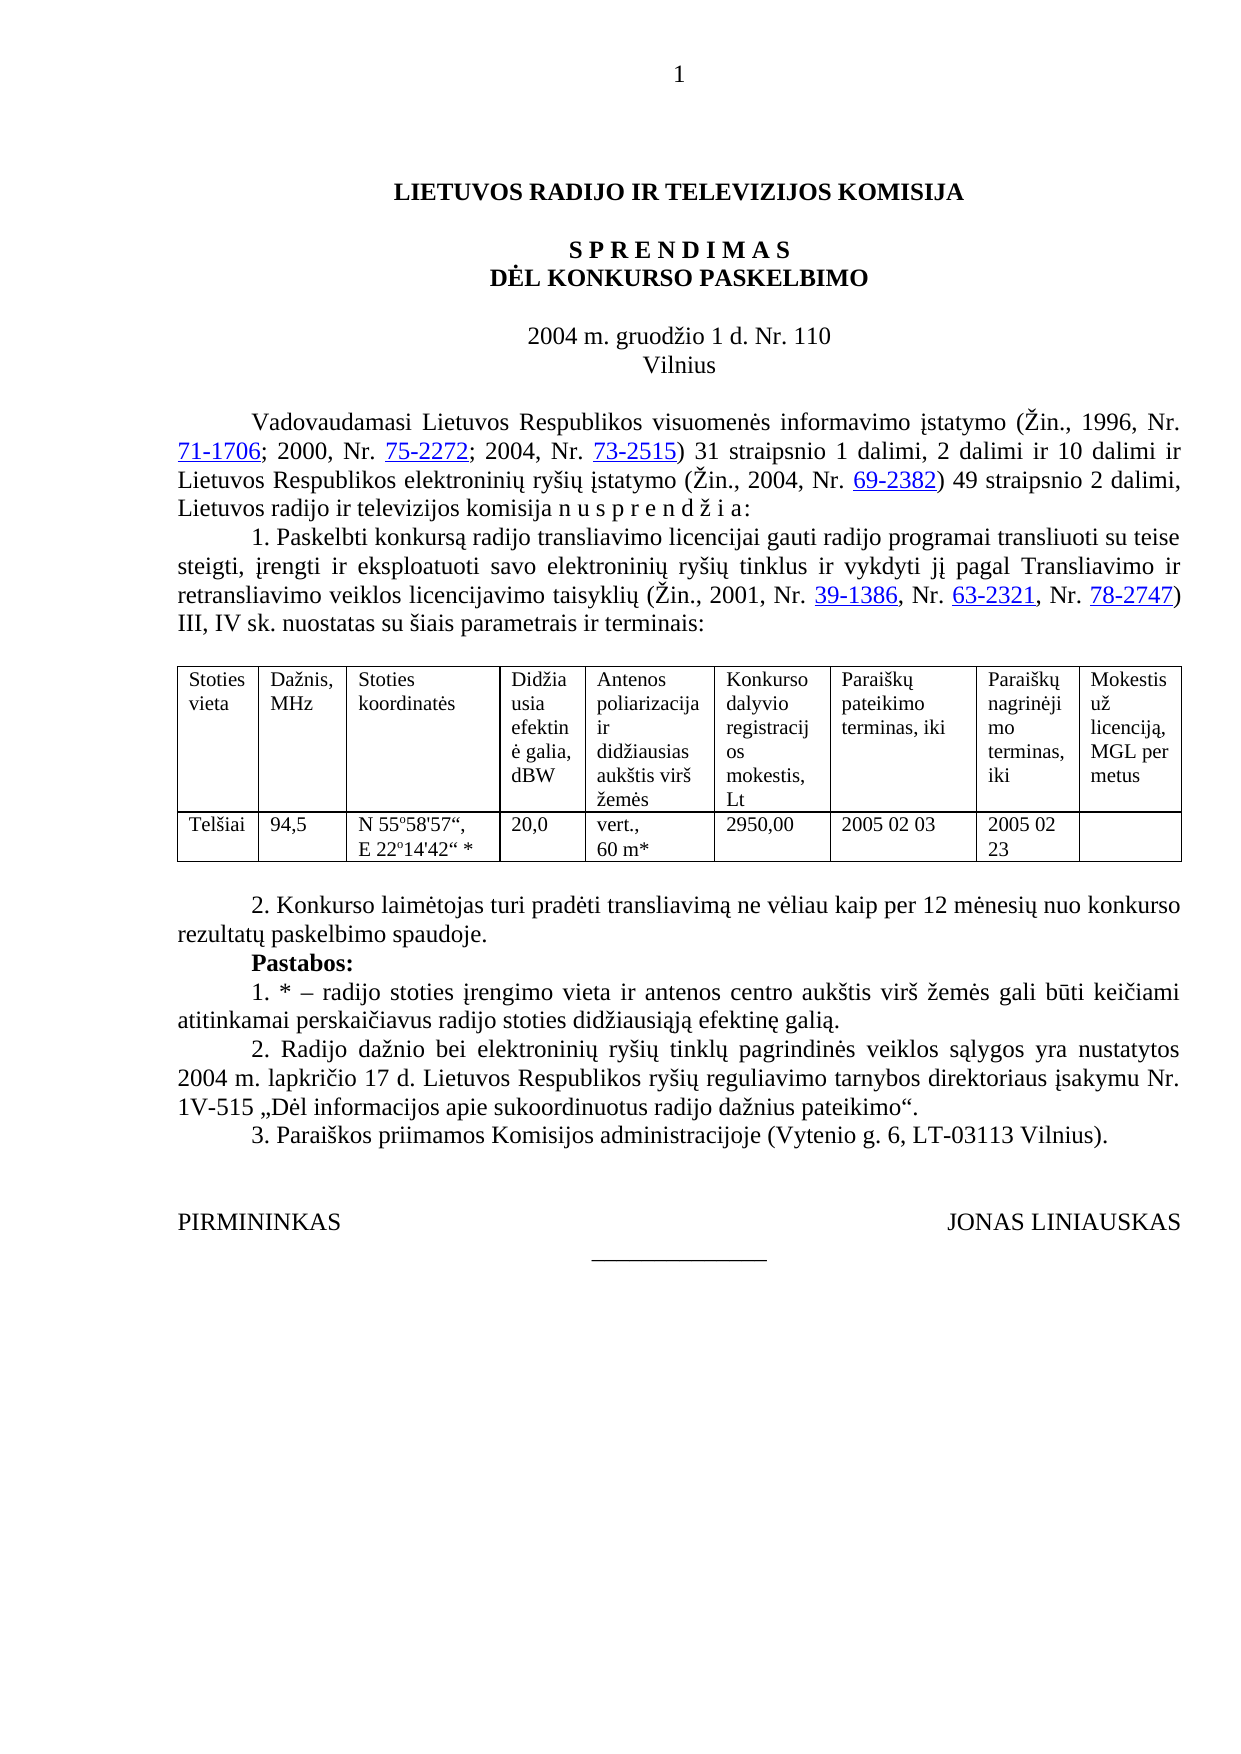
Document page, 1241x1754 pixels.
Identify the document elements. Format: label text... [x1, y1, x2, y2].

table_cell 2005 02 03 [831, 813, 976, 861]
text 1. Paskelbti konkursą radijo transliavimo licencijai gauti radijo programai transliuoti su teise steigti, įrengti ir eksploatuoti savo elektroninių ryšių tinklus ir vykdyti jį pagal Transliavimo ir retransliavimo veiklos licencijavimo taisyklių (Žin., 2001, Nr. 39-1386, Nr. 63-2321, Nr. 78-2747) III, IV sk. nuostatas su šiais parametrais ir terminais: [177, 522, 1181, 637]
text Vilnius [177, 350, 1181, 378]
table_header Dažnis, MHz [259, 667, 346, 811]
text 2. Radijo dažnio bei elektroninių ryšių tinklų pagrindinės veiklos sąlygos yra nustatytos 2004 m. lapkričio 17 d. Lietuvos Respublikos ryšių reguliavimo tarnybos direktoriaus įsakymu Nr. 1V-515 „Dėl informacijos apie sukoordinuotus radijo dažnius pateikimo“. [177, 1034, 1181, 1120]
table_cell 2950,00 [715, 813, 830, 861]
text Pastabos: [177, 948, 1181, 977]
table_cell 2005 02 23 [977, 813, 1079, 861]
table_header Stoties vieta [178, 667, 258, 811]
text Vadovaudamasi Lietuvos Respublikos visuomenės informavimo įstatymo (Žin., 1996, Nr. 71-1706; 2000, Nr. 75-2272; 2004, Nr. 73-2515) 31 straipsnio 1 dalimi, 2 dalimi ir 10 dalimi ir Lietuvos Respublikos elektroninių ryšių įstatymo (Žin., 2004, Nr. 69-2382) 49 straipsnio 2 dalimi, Lietuvos radijo ir televizijos komisija nusprendžia: [177, 407, 1181, 522]
table_cell vert., 60 m* [586, 813, 714, 861]
text DĖL KONKURSO PASKELBIMO [177, 263, 1181, 292]
text LIETUVOS RADIJO IR TELEVIZIJOS KOMISIJA [177, 177, 1181, 206]
table_header Mokestis už licenciją, MGL per metus [1080, 667, 1181, 811]
table_header Paraiškų nagrinėjimo terminas, iki [977, 667, 1079, 811]
table_cell 20,0 [501, 813, 585, 861]
text 3. Paraiškos priimamos Komisijos administracijoje (Vytenio g. 6, LT-03113 Vilnius). [177, 1120, 1181, 1149]
text ______________ [177, 1235, 1181, 1264]
table_cell N 55o58'57“, E 22o14'42“ * [347, 813, 499, 861]
table_header Paraiškų pateikimo terminas, iki [831, 667, 976, 811]
table_cell 94,5 [259, 813, 346, 861]
text 1. * – radijo stoties įrengimo vieta ir antenos centro aukštis virš žemės gali būti keičiami atitinkamai perskaičiavus radijo stoties didžiausiąją efektinę galią. [177, 977, 1181, 1034]
table_cell [1080, 813, 1181, 861]
table_header Didžiausia efektinė galia, dBW [501, 667, 585, 811]
text PIRMININKAS JONAS LINIAUSKAS [177, 1207, 1181, 1235]
table_cell Telšiai [178, 813, 258, 861]
table_header Antenos poliarizacija ir didžiausias aukštis virš žemės [586, 667, 714, 811]
table_header Stoties koordinatės [347, 667, 499, 811]
text 2004 m. gruodžio 1 d. Nr. 110 [177, 321, 1181, 350]
table_header Konkurso dalyvio registracijos mokestis, Lt [715, 667, 830, 811]
text 2. Konkurso laimėtojas turi pradėti transliavimą ne vėliau kaip per 12 mėnesių nuo konkurso rezultatų paskelbimo spaudoje. [177, 890, 1181, 948]
text S P R E N D I M A S [177, 235, 1181, 263]
